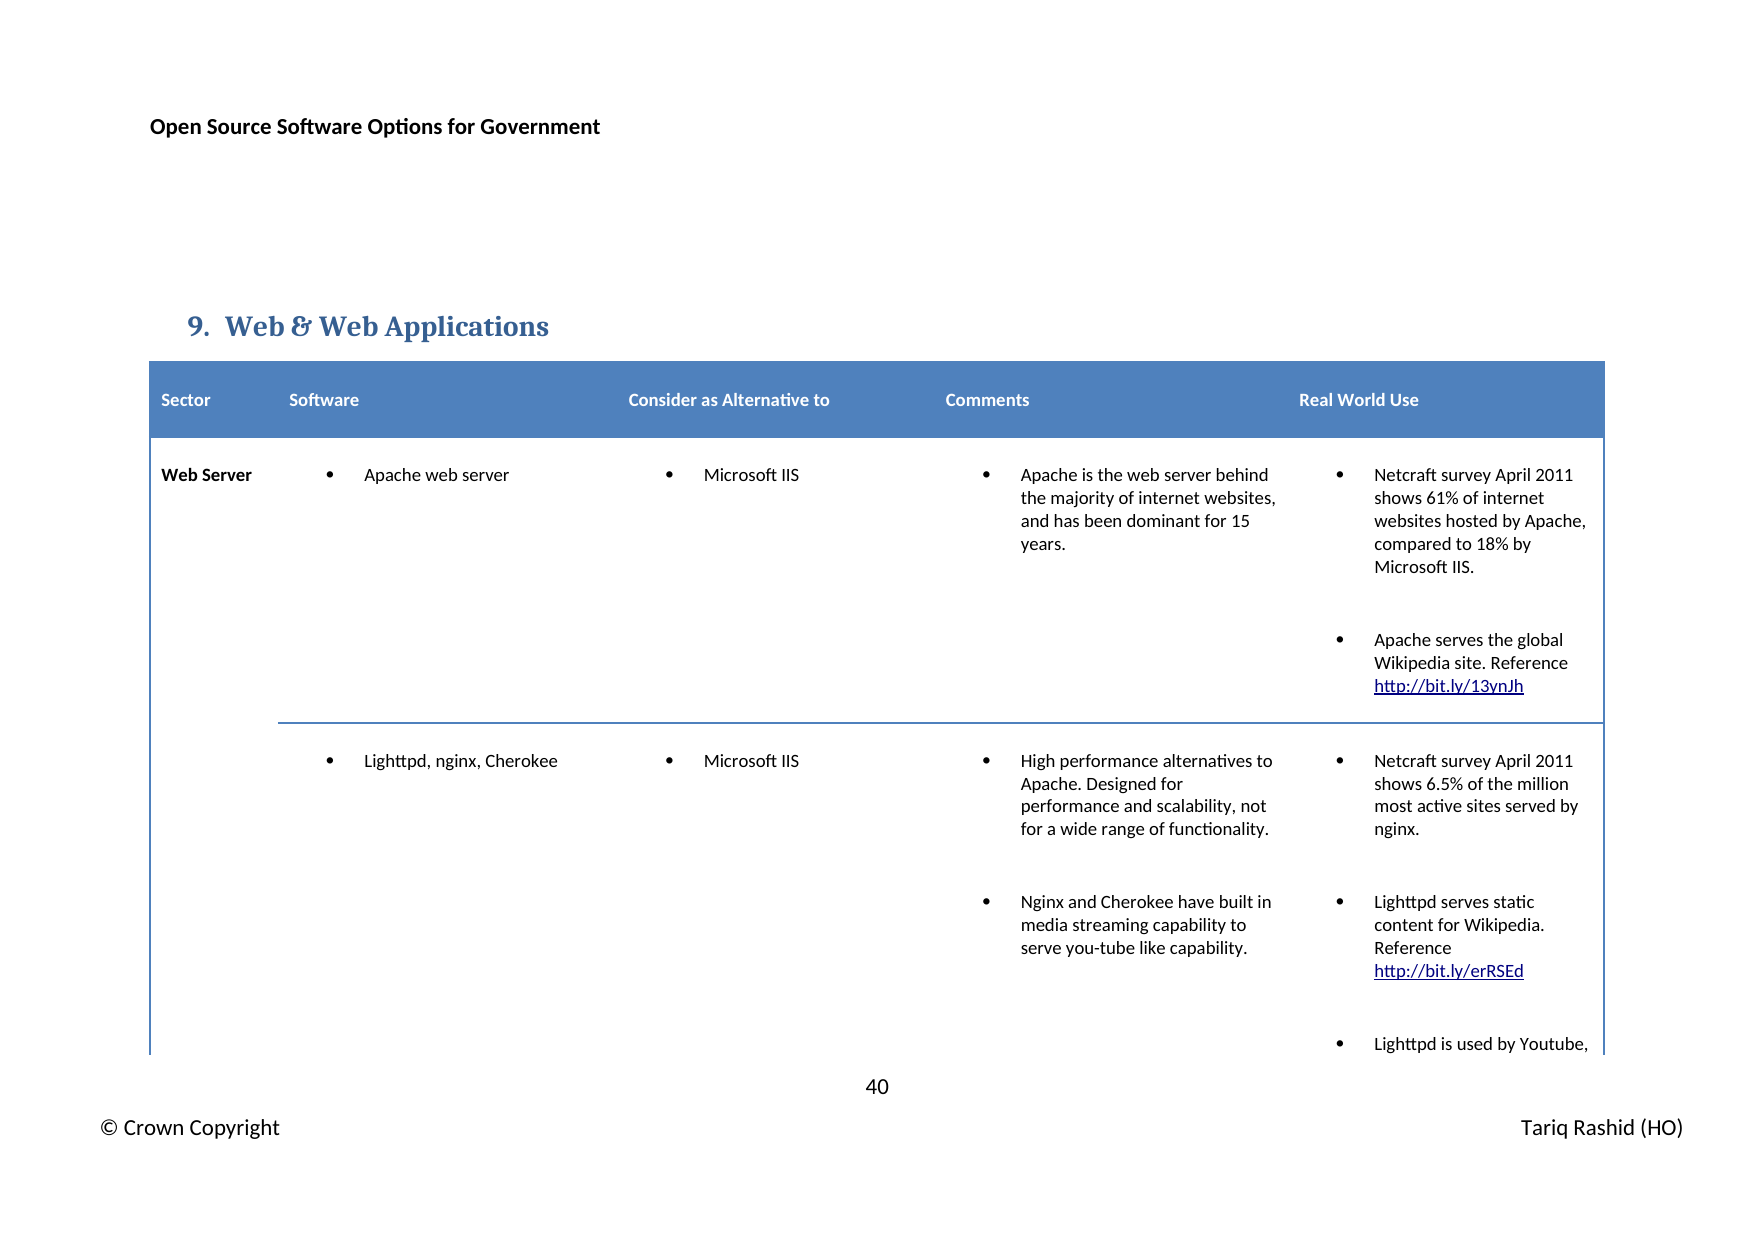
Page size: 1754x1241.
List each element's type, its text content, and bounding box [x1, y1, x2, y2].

table_header Real World Use [1288, 363, 1603, 436]
table_cell High performance alternatives to Apache. Designed for performance and scalability, not for a wide range of functionality. Nginx and Cherokee have built in media streaming capability to serve you-tube like capability. [934, 724, 1288, 1055]
table_header Sector [151, 363, 278, 436]
table_cell Apache is the web server behind the majority of internet websites, and has been dominant for 15 years. [934, 438, 1288, 722]
table_cell Lighttpd, nginx, Cherokee [278, 724, 617, 1055]
table_cell Web Server [151, 438, 278, 1055]
table_cell Microsoft IIS [617, 438, 934, 722]
table_header Software [278, 363, 617, 436]
table_cell Netcraft survey April 2011 shows 6.5% of the million most active sites served by nginx. Lighttpd serves static content for Wikipedia. Reference http://bit.ly/erRSEd Lighttpd is used by Youtube, [1288, 724, 1603, 1055]
subtitle Web & Web Applications [187, 310, 1604, 344]
table_cell Apache web server [278, 438, 617, 722]
table_header Comments [934, 363, 1288, 436]
table_cell Microsoft IIS [617, 724, 934, 1055]
table_cell Netcraft survey April 2011 shows 61% of internet websites hosted by Apache, compared to 18% by Microsoft IIS. Apache serves the global Wikipedia site. Reference http://bit.ly/13ynJh [1288, 438, 1603, 722]
table_header Consider as Alternative to [617, 363, 934, 436]
